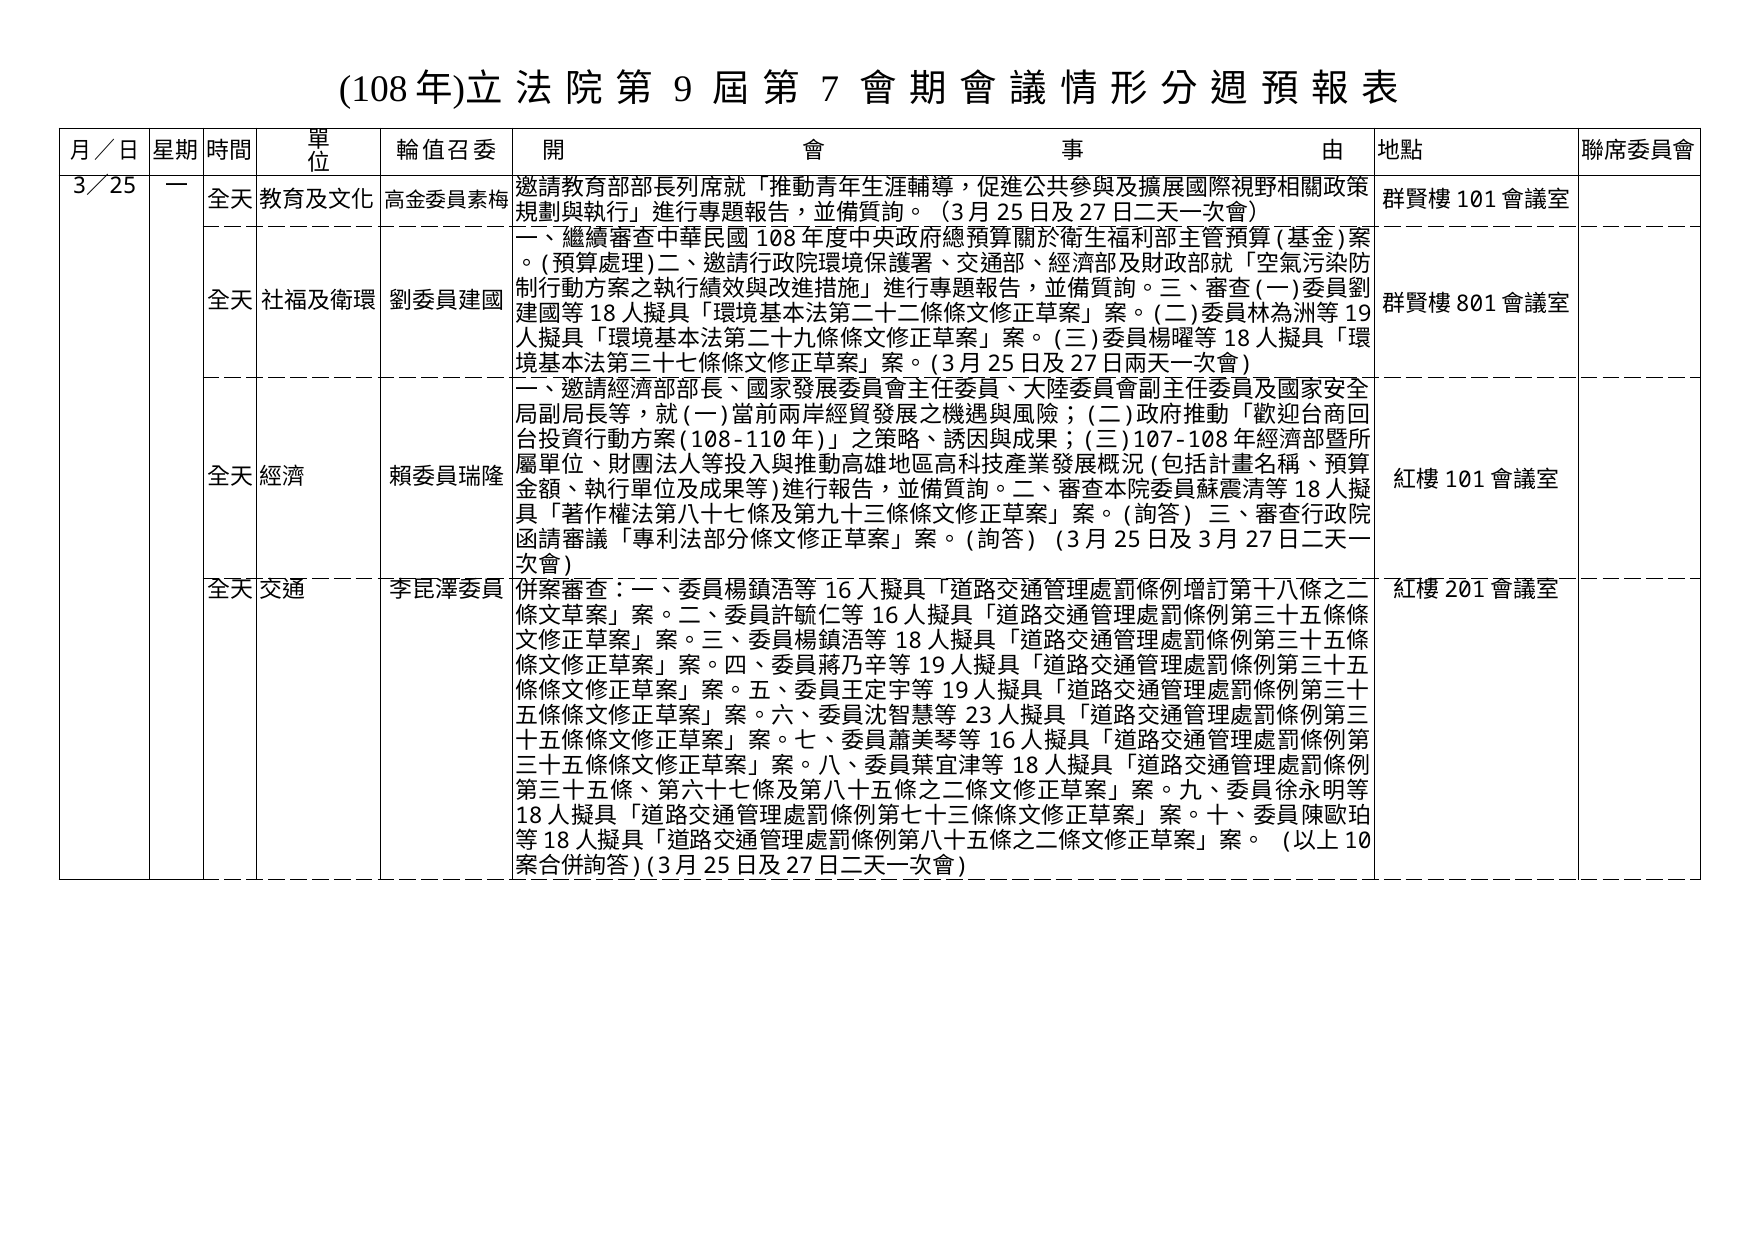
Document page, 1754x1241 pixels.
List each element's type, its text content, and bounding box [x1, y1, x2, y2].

table_cell 劉委員建國 [381, 226, 512, 377]
table_cell 李昆澤委員 [381, 578, 512, 879]
table_header 時間 [204, 129, 256, 174]
text (108年)立法院第9屆第7會期會議情形分週預報表 [321, 58, 1416, 113]
table_cell 群賢樓801會議室 [1375, 226, 1578, 377]
table_cell 交通 [257, 578, 380, 879]
table_cell 教育及文化 [257, 176, 380, 226]
table_header 聯席委員會 [1579, 129, 1700, 174]
table_cell 全天 [204, 226, 256, 377]
table_header 開會事由 [513, 129, 1374, 174]
table_cell [1579, 176, 1700, 226]
table_cell 一、邀請經濟部部長、國家發展委員會主任委員、大陸委員會副主任委員及國家安全局副局長等，就(一)當前兩岸經貿發展之機遇與風險；(二)政府推動「歡迎台商回台投資行動方案(108-110年)」之策略、誘因與成果；(三)107-108年經濟部暨所屬單位、財團法人等投入與推動高雄地區高科技產業發展概況(包括計畫名稱、預算金額、執行單位及成果等)進行報告，並備質詢。二、審查本院委員蘇震清等18人擬具「著作權法第八十七條及第九十三條條文修正草案」案。(詢答) 三、審查行政院函請審議「專利法部分條文修正草案」案。(詢答) (3月25日及3月27日二天一次會) [513, 377, 1374, 578]
table_cell 經濟 [257, 377, 380, 578]
table_header 地點 [1375, 129, 1578, 174]
table_header 星期 [150, 129, 203, 174]
table_cell 全天 [204, 377, 256, 578]
table_cell 3／25 [60, 176, 149, 879]
table_header 單 位 [257, 129, 380, 174]
table_cell 群賢樓101會議室 [1375, 176, 1578, 226]
table_cell 紅樓201會議室 [1375, 578, 1578, 879]
table_cell 一 [150, 176, 203, 879]
table_cell 全天 [204, 578, 256, 879]
table_cell 社福及衛環 [257, 226, 380, 377]
table_cell 全天 [204, 176, 256, 226]
table_cell 一、繼續審查中華民國108年度中央政府總預算關於衛生福利部主管預算(基金)案。(預算處理)二、邀請行政院環境保護署、交通部、經濟部及財政部就「空氣污染防制行動方案之執行績效與改進措施」進行專題報告，並備質詢。三、審查(一)委員劉建國等18人擬具「環境基本法第二十二條條文修正草案」案。(二)委員林為洲等19人擬具「環境基本法第二十九條條文修正草案」案。(三)委員楊曜等18人擬具「環境基本法第三十七條條文修正草案」案。(3月25日及27日兩天一次會) [513, 226, 1374, 377]
table_cell [1579, 377, 1700, 578]
table_header 月／日 [60, 129, 149, 174]
table_cell 賴委員瑞隆 [381, 377, 512, 578]
table_cell 邀請教育部部長列席就「推動青年生涯輔導，促進公共參與及擴展國際視野相關政策規劃與執行」進行專題報告，並備質詢。（3月25日及27日二天一次會） [513, 176, 1374, 226]
table_cell [1579, 578, 1700, 879]
table_cell 高金委員素梅 [381, 176, 512, 226]
table_cell 紅樓101會議室 [1375, 377, 1578, 578]
table_cell 併案審查：一、委員楊鎮浯等16人擬具「道路交通管理處罰條例增訂第十八條之二條文草案」案。二、委員許毓仁等16人擬具「道路交通管理處罰條例第三十五條條文修正草案」案。三、委員楊鎮浯等18人擬具「道路交通管理處罰條例第三十五條條文修正草案」案。四、委員蔣乃辛等19人擬具「道路交通管理處罰條例第三十五條條文修正草案」案。五、委員王定宇等19人擬具「道路交通管理處罰條例第三十五條條文修正草案」案。六、委員沈智慧等23人擬具「道路交通管理處罰條例第三十五條條文修正草案」案。七、委員蕭美琴等16人擬具「道路交通管理處罰條例第三十五條條文修正草案」案。八、委員葉宜津等18人擬具「道路交通管理處罰條例第三十五條、第六十七條及第八十五條之二條文修正草案」案。九、委員徐永明等18人擬具「道路交通管理處罰條例第七十三條條文修正草案」案。十、委員陳歐珀等18人擬具「道路交通管理處罰條例第八十五條之二條文修正草案」案。 (以上10案合併詢答)(3月25日及27日二天一次會) [513, 578, 1374, 879]
table_cell [1579, 226, 1700, 377]
table_header 輪值召委 [381, 129, 512, 174]
